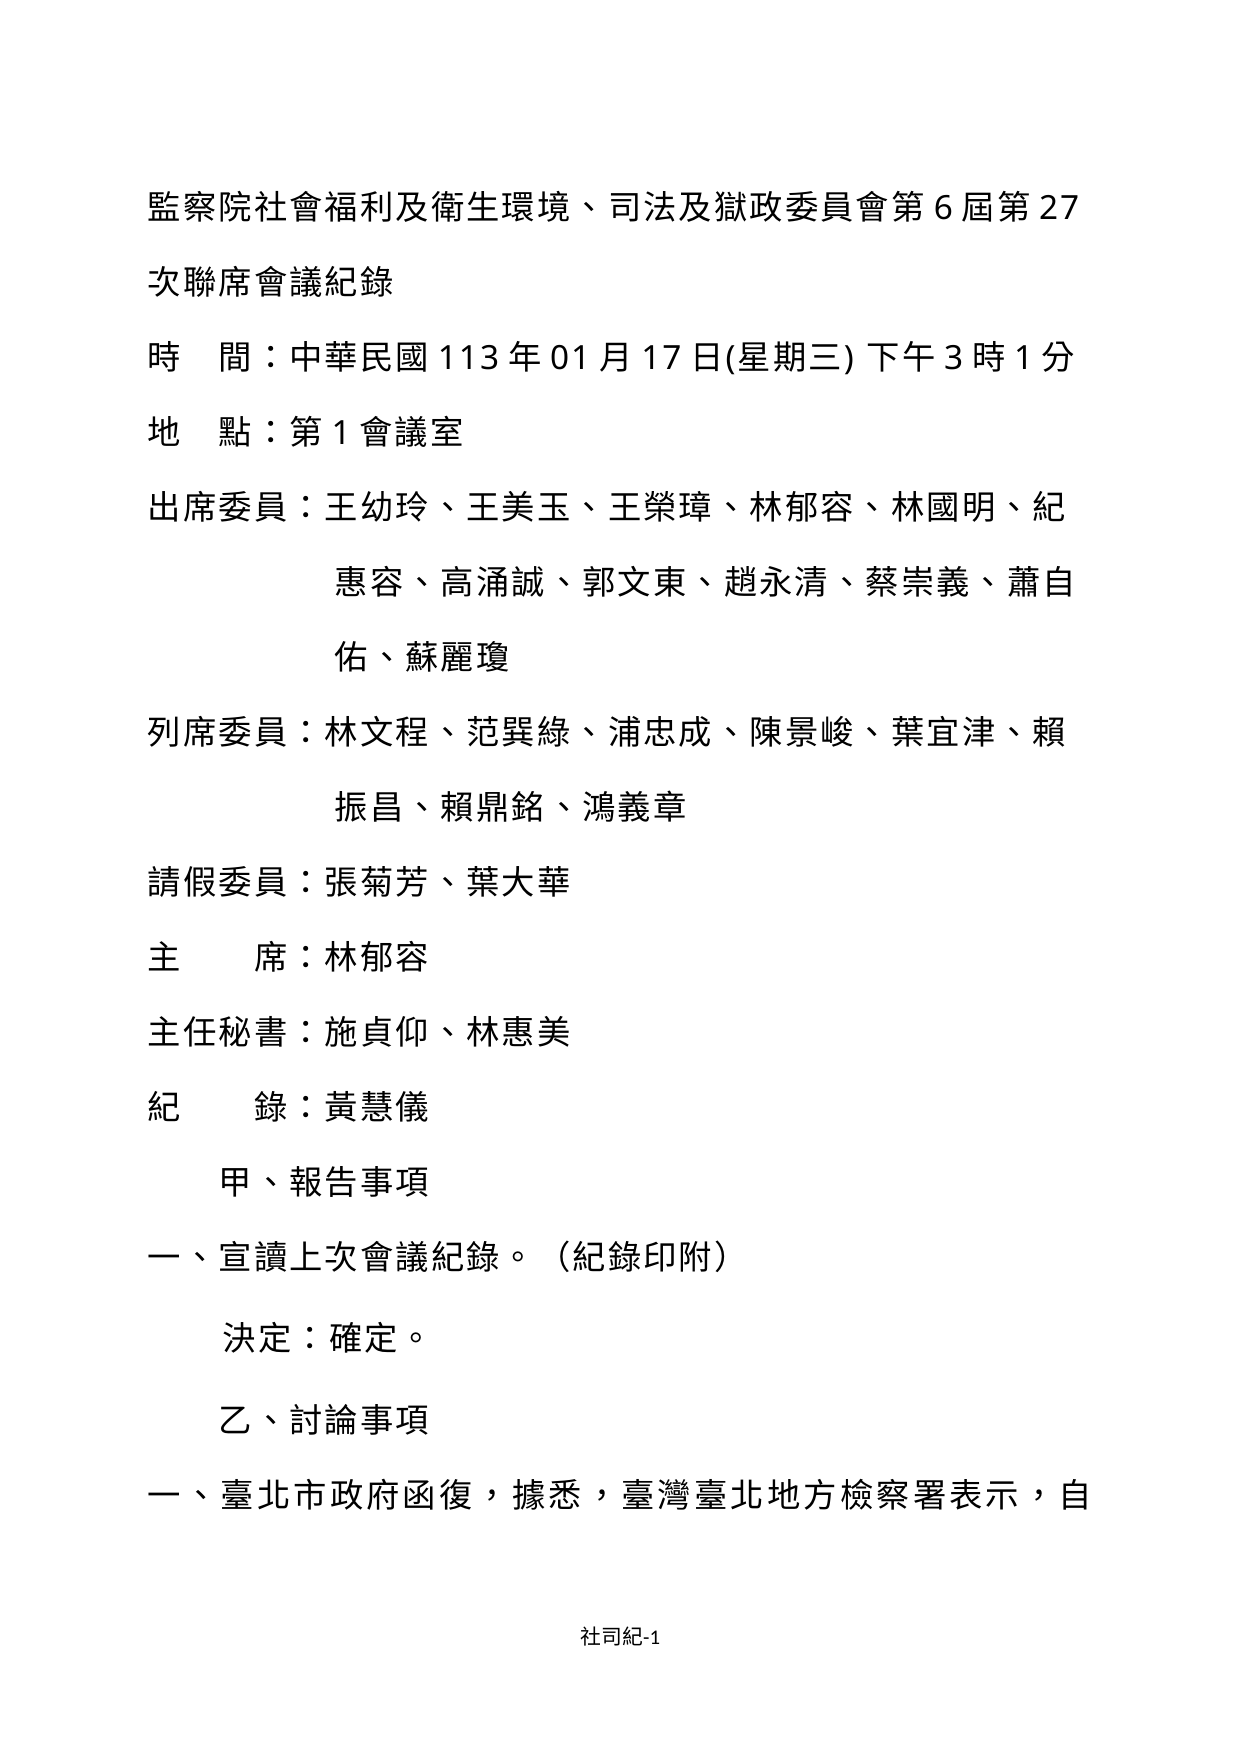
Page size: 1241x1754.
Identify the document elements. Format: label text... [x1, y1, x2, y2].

text 甲、報告事項 [148, 1143, 1092, 1214]
text 決定：確定。 [214, 1297, 1101, 1376]
text 主任秘書：施貞仰、林惠美 [148, 993, 1092, 1068]
text 時 間：中華民國113年01月17日(星期三) 下午3時1分 [148, 318, 1092, 393]
text 地 點：第1會議室 [148, 393, 1092, 468]
text 監察院社會福利及衛生環境、司法及獄政委員會第6屆第27次聯席會議紀錄 [139, 166, 1101, 318]
text 出席委員：王幼玲、王美玉、王榮璋、林郁容、林國明、紀惠容、高涌誠、郭文東、趙永清、蔡崇義、蕭自佑、蘇麗瓊 [148, 468, 1092, 693]
text 主 席：林郁容 [148, 918, 1092, 993]
text 請假委員：張菊芳、葉大華 [148, 843, 1092, 918]
text 紀 錄：黃慧儀 [148, 1068, 1092, 1143]
text 一、宣讀上次會議紀錄。（紀錄印附） [139, 1214, 1101, 1295]
text 列席委員：林文程、范巽綠、浦忠成、陳景峻、葉宜津、賴振昌、賴鼎銘、鴻義章 [148, 693, 1092, 843]
text 乙、討論事項 [139, 1378, 1101, 1452]
text 一、臺北市政府函復，據悉，臺灣臺北地方檢察署表示，自110年5月爆發新冠病毒疫情以來，接獲死亡相驗案件中，有16件疑似染疫，其中有10件經PCR檢測為陽性，由於司法相驗下採檢送PCR檢測約2至3天，導致相關人員暴露在高風險下，形成防疫之漏洞，主管機關是否遵照刑事訴訟法第218條及醫療法第76條等規定辦理等情案之辦理情形。(110社調16)提請 討論案。 [139, 1452, 1101, 1532]
